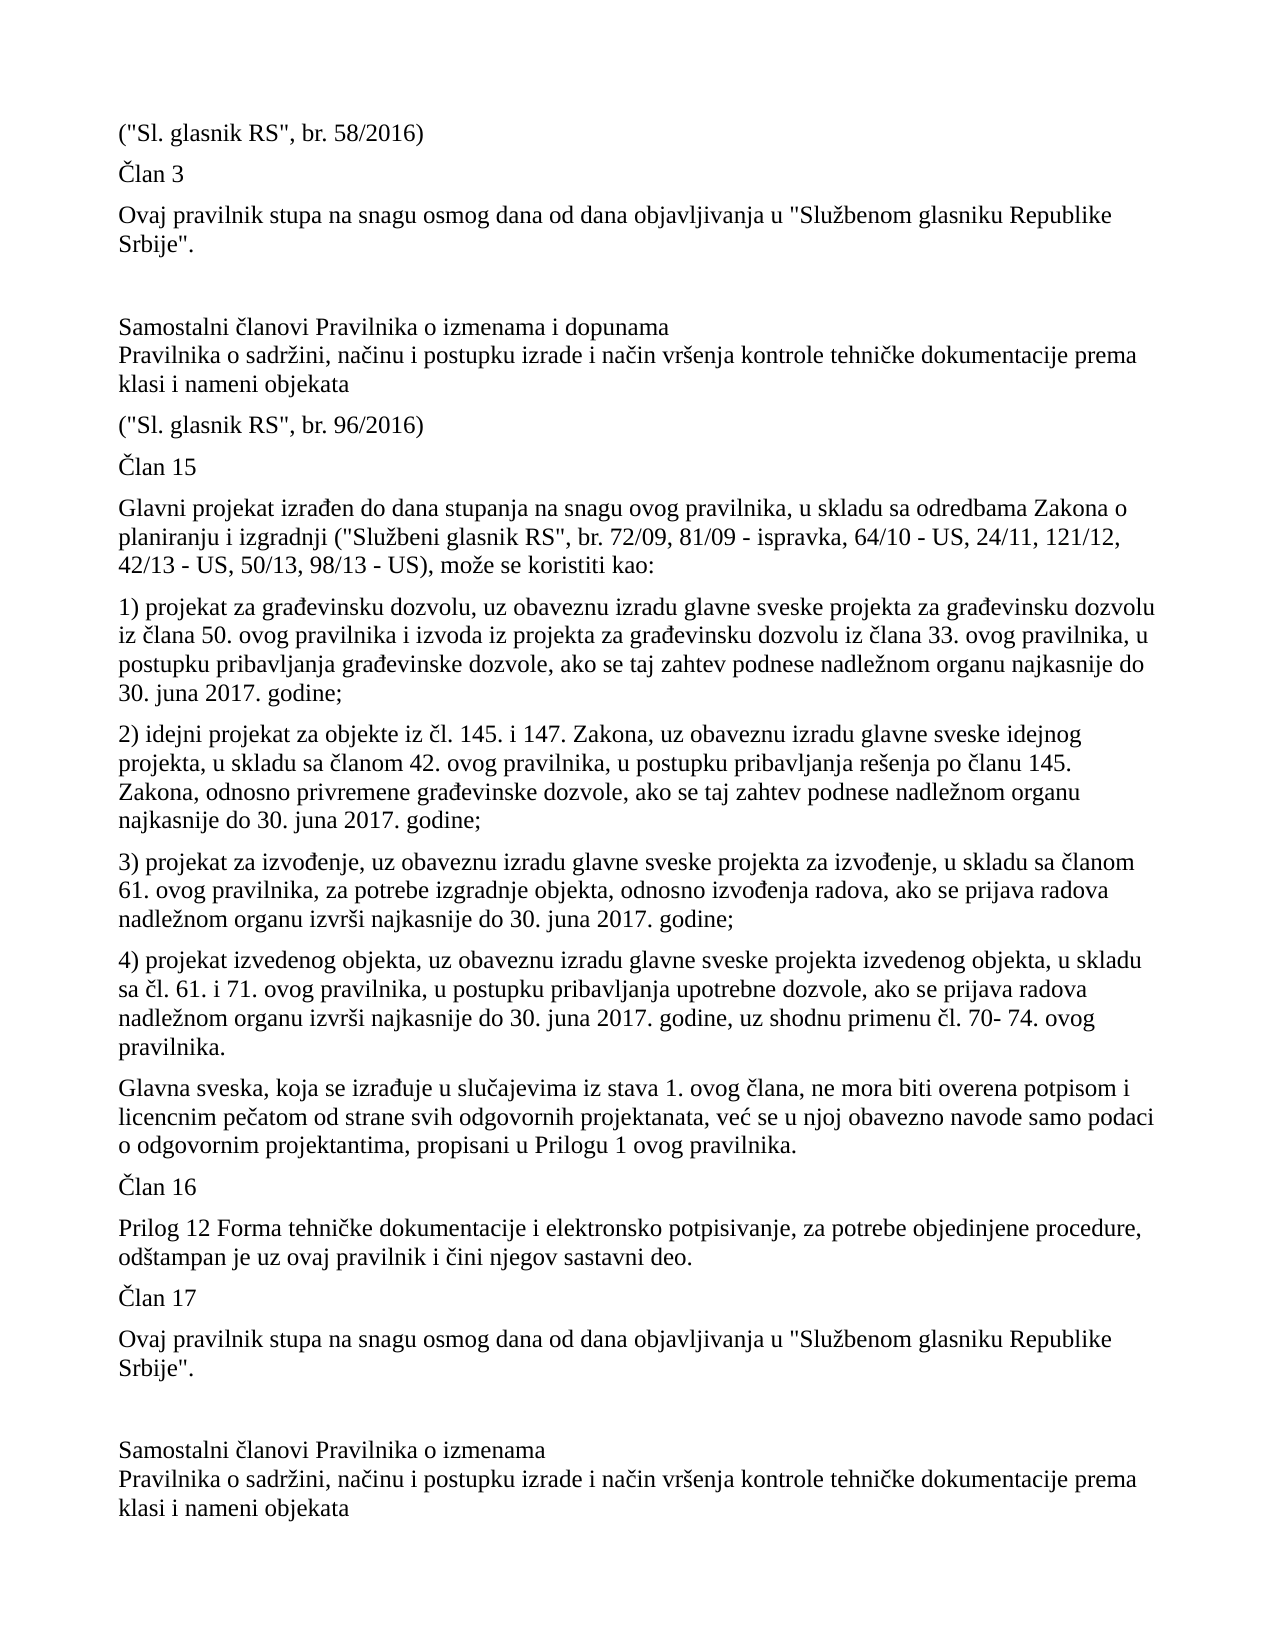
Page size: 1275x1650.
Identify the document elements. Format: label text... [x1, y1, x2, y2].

text 2) idejni projekat za objekte iz čl. 145. i 147. Zakona, uz obaveznu izradu glavne sveske idejnog projekta, u skladu sa članom 42. ovog pravilnika, u postupku pribavljanja rešenja po članu 145. Zakona, odnosno privremene građevinske dozvole, ako se taj zahtev podnese nadležnom organu najkasnije do 30. juna 2017. godine; [118, 719, 1157, 834]
text Ovaj pravilnik stupa na snagu osmog dana od dana objavljivanja u "Službenom glasniku Republike Srbije". [118, 1324, 1157, 1382]
text ("Sl. glasnik RS", br. 58/2016) [118, 118, 1157, 147]
text Prilog 12 Forma tehničke dokumentacije i elektronsko potpisivanje, za potrebe objedinjene procedure, odštampan je uz ovaj pravilnik i čini njegov sastavni deo. [118, 1213, 1157, 1271]
text 3) projekat za izvođenje, uz obaveznu izradu glavne sveske projekta za izvođenje, u skladu sa članom 61. ovog pravilnika, za potrebe izgradnje objekta, odnosno izvođenja radova, ako se prijava radova nadležnom organu izvrši najkasnije do 30. juna 2017. godine; [118, 847, 1157, 933]
text Član 15 [118, 452, 1157, 481]
text Član 17 [118, 1283, 1157, 1312]
text 1) projekat za građevinsku dozvolu, uz obaveznu izradu glavne sveske projekta za građevinsku dozvolu iz člana 50. ovog pravilnika i izvoda iz projekta za građevinsku dozvolu iz člana 33. ovog pravilnika, u postupku pribavljanja građevinske dozvole, ako se taj zahtev podnese nadležnom organu najkasnije do 30. juna 2017. godine; [118, 592, 1157, 707]
text Glavni projekat izrađen do dana stupanja na snagu ovog pravilnika, u skladu sa odredbama Zakona o planiranju i izgradnji ("Službeni glasnik RS", br. 72/09, 81/09 - ispravka, 64/10 - US, 24/11, 121/12, 42/13 - US, 50/13, 98/13 - US), može se koristiti kao: [118, 493, 1157, 579]
text Samostalni članovi Pravilnika o izmenama Pravilnika o sadržini, načinu i postupku izrade i način vršenja kontrole tehničke dokumentacije prema klasi i nameni objekata [118, 1436, 1157, 1522]
text ("Sl. glasnik RS", br. 96/2016) [118, 411, 1157, 439]
text Član 3 [118, 159, 1157, 188]
text Samostalni članovi Pravilnika o izmenama i dopunama Pravilnika o sadržini, načinu i postupku izrade i način vršenja kontrole tehničke dokumentacije prema klasi i nameni objekata [118, 312, 1157, 398]
text Glavna sveska, koja se izrađuje u slučajevima iz stava 1. ovog člana, ne mora biti overena potpisom i licencnim pečatom od strane svih odgovornih projektanata, već se u njoj obavezno navode samo podaci o odgovornim projektantima, propisani u Prilogu 1 ovog pravilnika. [118, 1073, 1157, 1159]
text 4) projekat izvedenog objekta, uz obaveznu izradu glavne sveske projekta izvedenog objekta, u skladu sa čl. 61. i 71. ovog pravilnika, u postupku pribavljanja upotrebne dozvole, ako se prijava radova nadležnom organu izvrši najkasnije do 30. juna 2017. godine, uz shodnu primenu čl. 70- 74. ovog pravilnika. [118, 946, 1157, 1061]
text Član 16 [118, 1172, 1157, 1201]
text Ovaj pravilnik stupa na snagu osmog dana od dana objavljivanja u "Službenom glasniku Republike Srbije". [118, 201, 1157, 258]
